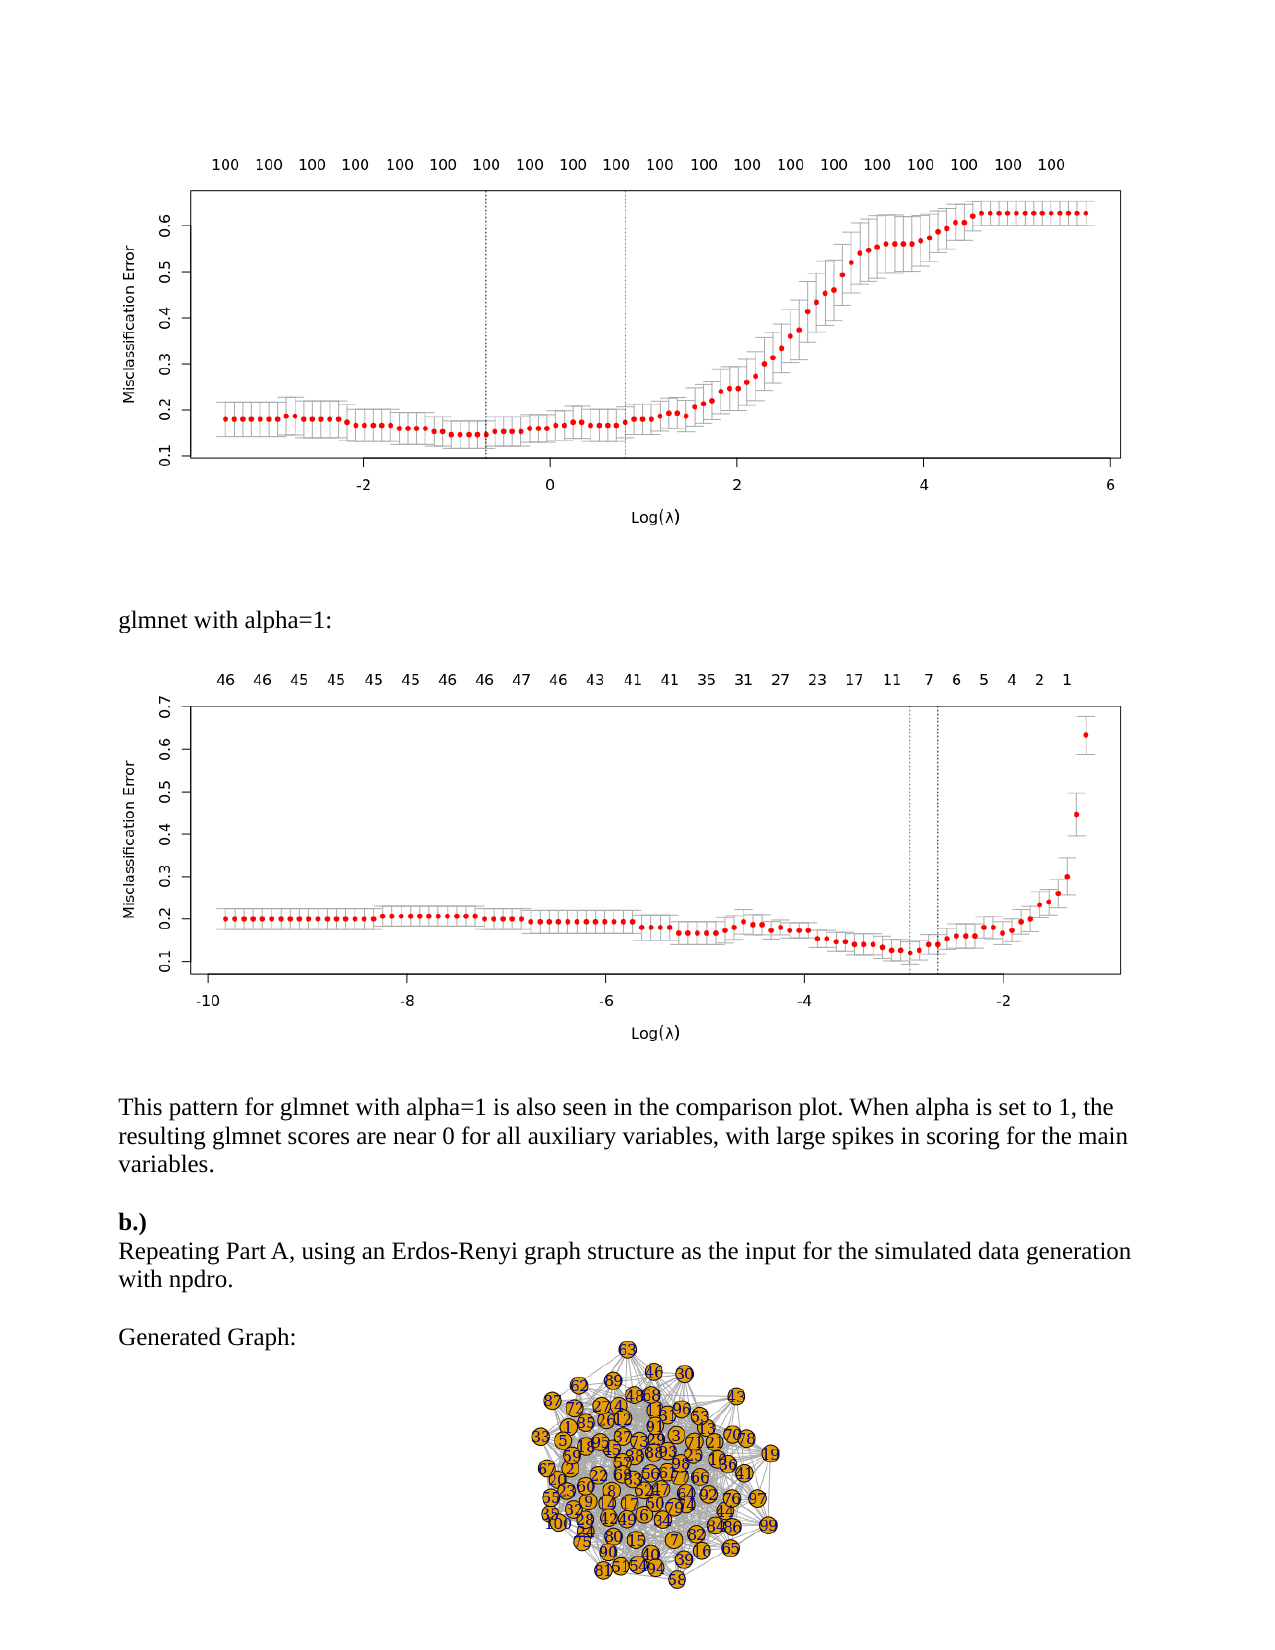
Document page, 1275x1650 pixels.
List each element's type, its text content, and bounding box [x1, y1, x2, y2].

picture [483, 1322, 792, 1603]
text glmnet with alpha=1: [118, 605, 1157, 633]
text Repeating Part A, using an Erdos-Renyi graph structure as the input for the simulated data generation with npdro. [118, 1236, 1157, 1293]
text [792, 1322, 1157, 1351]
text b.) [118, 1207, 1157, 1236]
picture [118, 118, 1157, 548]
text This pattern for glmnet with alpha=1 is also seen in the comparison plot. When alpha is set to 1, the resulting glmnet scores are near 0 for all auxiliary variables, with large spikes in scoring for the main variables. [118, 1092, 1157, 1178]
text Generated Graph: [118, 1322, 483, 1351]
picture [118, 633, 1157, 1064]
